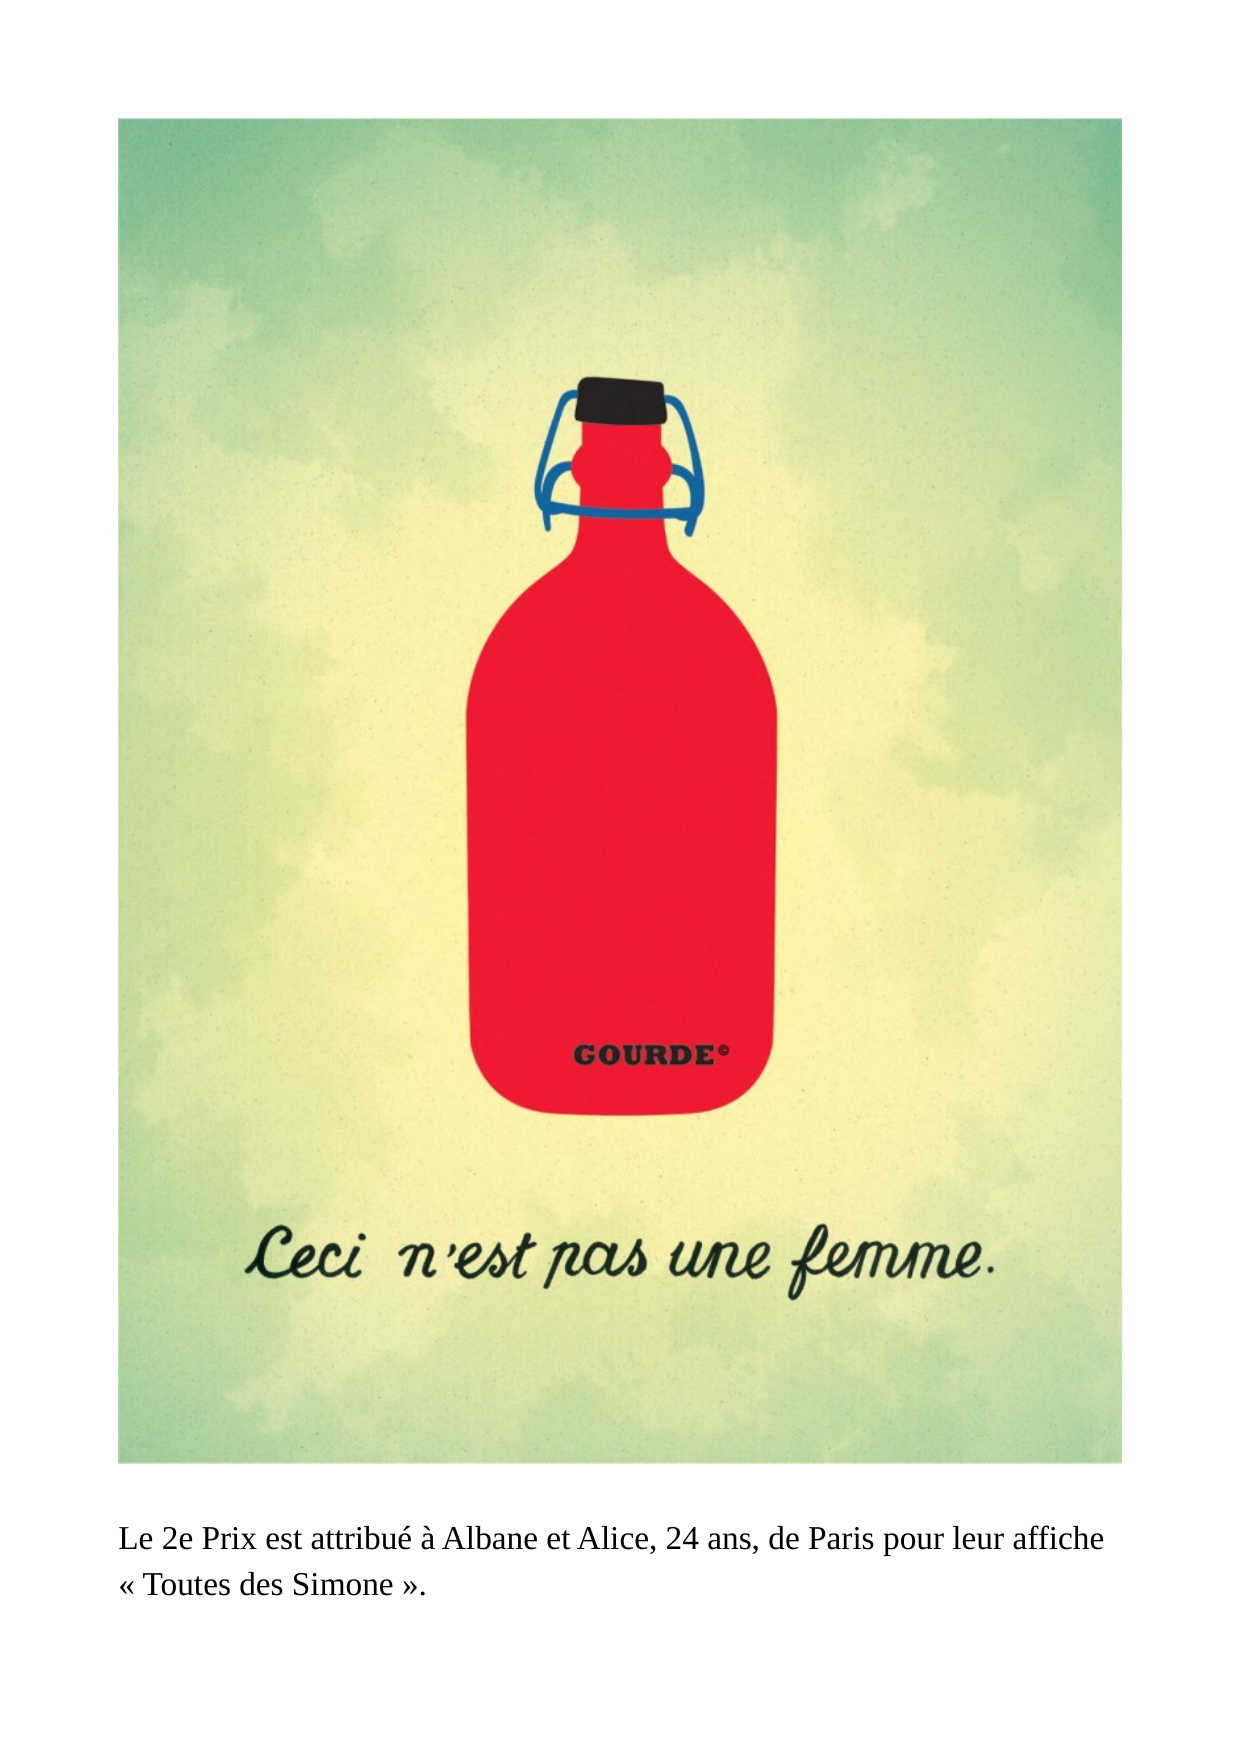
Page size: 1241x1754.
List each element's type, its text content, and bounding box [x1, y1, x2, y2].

text Le 2e Prix est attribué à Albane et Alice, 24 ans, de Paris pour leur affiche « Toutes des Simone ». [118, 1518, 1122, 1603]
picture [118, 118, 1123, 1464]
